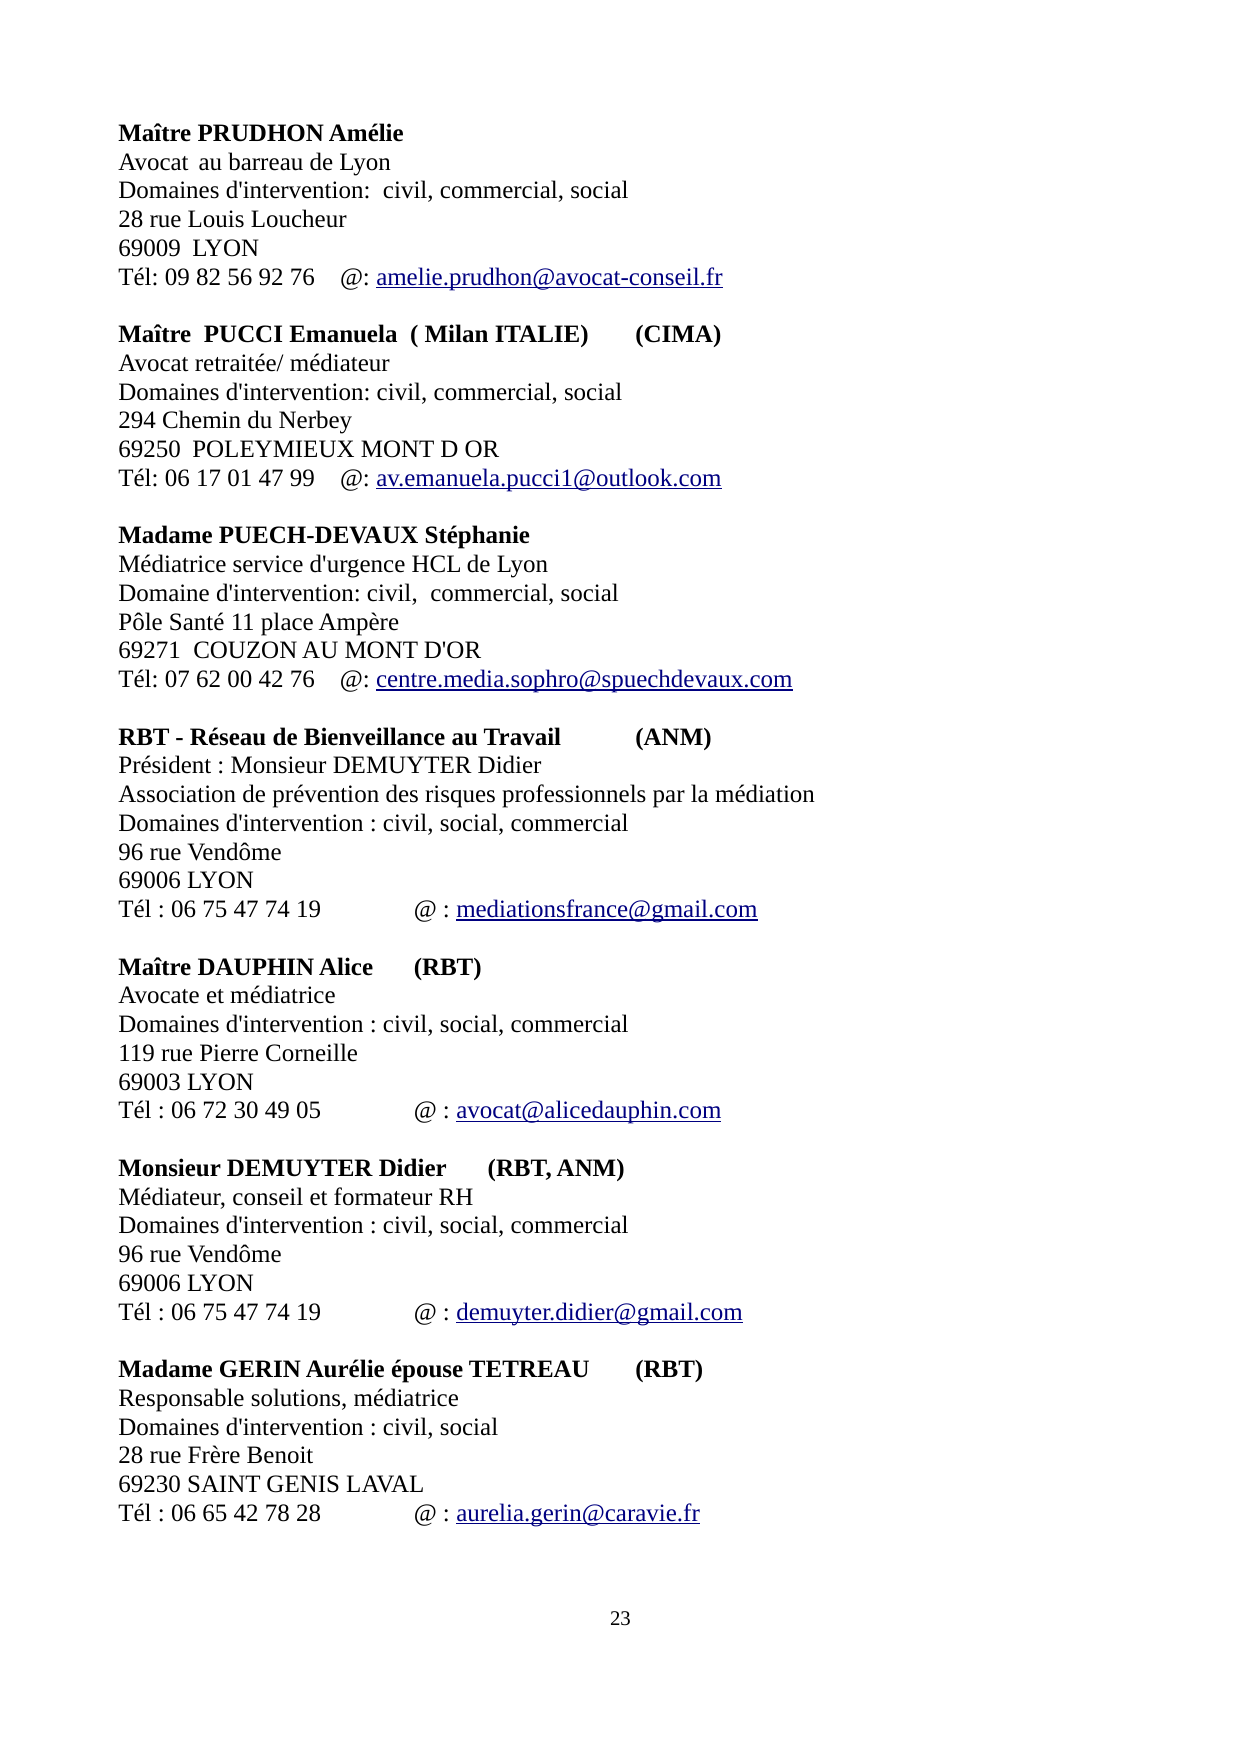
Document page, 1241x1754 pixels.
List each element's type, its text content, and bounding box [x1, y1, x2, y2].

text Tél : 06 72 30 49 05 @ : avocat@alicedauphin.com [118, 1096, 1122, 1124]
text Tél : 06 75 47 74 19 @ : demuyter.didier@gmail.com [118, 1297, 1122, 1326]
text RBT - Réseau de Bienveillance au Travail (ANM) [118, 722, 1122, 751]
text 69271 COUZON AU MONT D'OR [118, 636, 1122, 664]
text Avocat au barreau de Lyon [118, 147, 1122, 176]
text Domaines d'intervention : civil, social, commercial [118, 1009, 1122, 1038]
text Domaines d'intervention : civil, social, commercial [118, 808, 1122, 837]
text Tél : 06 65 42 78 28 @ : aurelia.gerin@caravie.fr [118, 1498, 1122, 1527]
text Responsable solutions, médiatrice [118, 1383, 1122, 1412]
text Maître DAUPHIN Alice (RBT) [118, 952, 1122, 981]
text Médiateur, conseil et formateur RH [118, 1182, 1122, 1211]
text Domaines d'intervention: civil, commercial, social [118, 377, 1122, 406]
text Monsieur DEMUYTER Didier (RBT, ANM) [118, 1153, 1122, 1182]
text Avocat retraitée/ médiateur [118, 348, 1122, 377]
text 96 rue Vendôme [118, 837, 1122, 866]
text 69006 LYON [118, 866, 1122, 894]
text 69006 LYON [118, 1268, 1122, 1297]
text Maître PRUDHON Amélie [118, 118, 1122, 147]
text Madame PUECH-DEVAUX Stéphanie [118, 521, 1122, 549]
text Madame GERIN Aurélie épouse TETREAU (RBT) [118, 1354, 1122, 1383]
text Médiatrice service d'urgence HCL de Lyon [118, 549, 1122, 578]
text Tél: 09 82 56 92 76 @: amelie.prudhon@avocat-conseil.fr [118, 262, 1122, 291]
text 69230 SAINT GENIS LAVAL [118, 1469, 1122, 1498]
text Association de prévention des risques professionnels par la médiation [118, 779, 1122, 808]
text 69250 POLEYMIEUX MONT D OR [118, 434, 1122, 463]
text Tél: 07 62 00 42 76 @: centre.media.sophro@spuechdevaux.com [118, 664, 1122, 693]
text Domaines d'intervention : civil, social, commercial [118, 1211, 1122, 1239]
text Tél : 06 75 47 74 19 @ : mediationsfrance@gmail.com [118, 894, 1122, 923]
text Domaines d'intervention: civil, commercial, social [118, 176, 1122, 204]
text 28 rue Louis Loucheur [118, 204, 1122, 233]
text Tél: 06 17 01 47 99 @: av.emanuela.pucci1@outlook.com [118, 463, 1122, 492]
text Président : Monsieur DEMUYTER Didier [118, 751, 1122, 779]
text 96 rue Vendôme [118, 1239, 1122, 1268]
text 294 Chemin du Nerbey [118, 406, 1122, 434]
text 69009 LYON [118, 233, 1122, 262]
text 119 rue Pierre Corneille [118, 1038, 1122, 1067]
text 28 rue Frère Benoit [118, 1441, 1122, 1469]
text Pôle Santé 11 place Ampère [118, 607, 1122, 636]
text Domaine d'intervention: civil, commercial, social [118, 578, 1122, 607]
text 69003 LYON [118, 1067, 1122, 1096]
text Domaines d'intervention : civil, social [118, 1412, 1122, 1441]
text Avocate et médiatrice [118, 981, 1122, 1009]
text Maître PUCCI Emanuela ( Milan ITALIE) (CIMA) [118, 319, 1122, 348]
